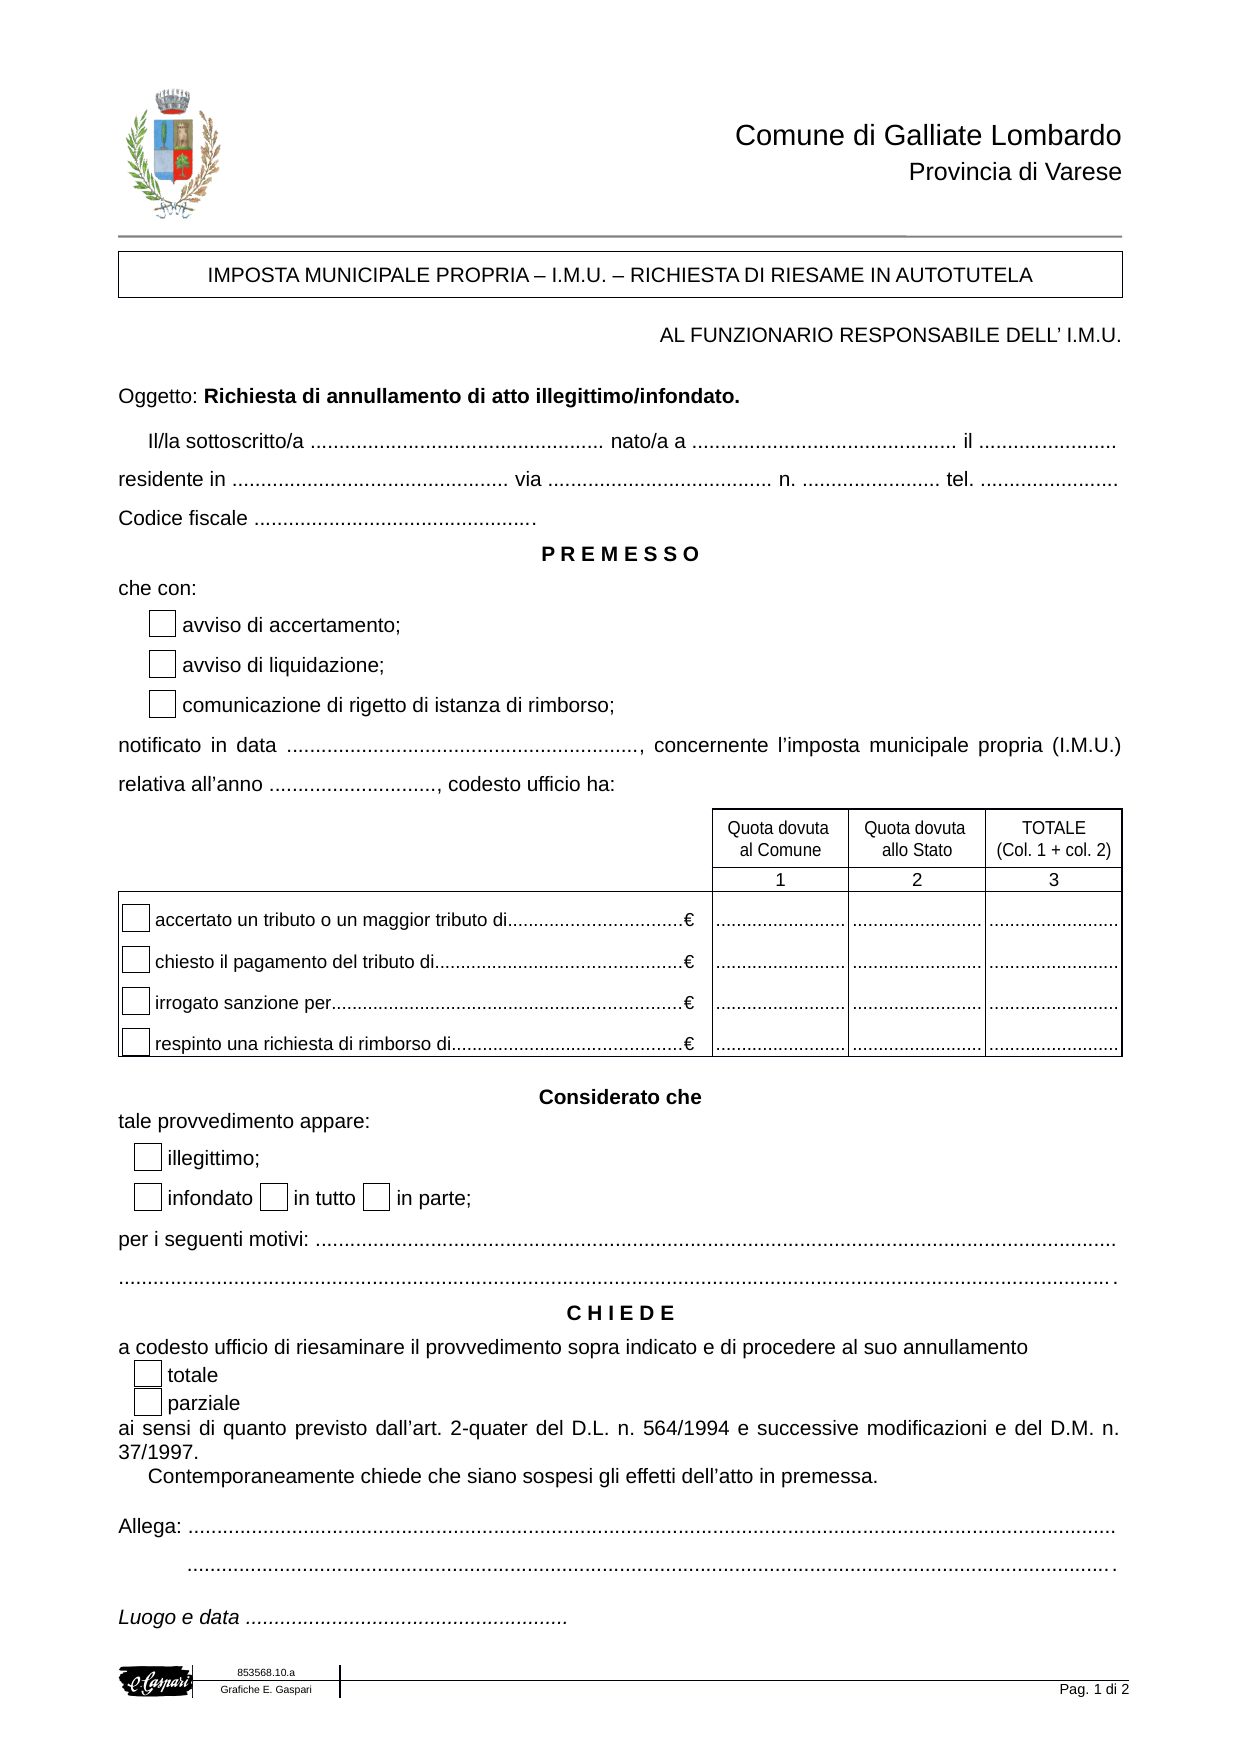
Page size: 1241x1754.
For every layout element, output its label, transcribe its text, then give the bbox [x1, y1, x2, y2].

text avviso di liquidazione; [148, 649, 1122, 678]
text Considerato che [118, 1085, 1122, 1109]
text C H I E D E [118, 1301, 1122, 1325]
table_header Quota dovuta allo Stato [849, 810, 985, 867]
text illegittimo; [133, 1142, 1122, 1171]
picture [122, 87, 224, 219]
table_header TOTALE (Col. 1 + col. 2) [986, 810, 1121, 867]
table_header Quota dovuta al Comune [713, 810, 848, 867]
text totale [133, 1359, 1122, 1387]
table_cell ......................... [986, 892, 1121, 932]
text parziale [133, 1387, 1122, 1416]
text Provincia di Varese [224, 157, 1122, 185]
text Oggetto: Richiesta di annullamento di atto illegittimo/infondato. [118, 384, 1122, 408]
table_cell 2 [849, 868, 985, 891]
table_cell irrogato sanzione per € [119, 974, 712, 1015]
text AL FUNZIONARIO RESPONSABILE DELL’ I.M.U. [593, 323, 1122, 347]
table_cell accertato un tributo o un maggior tributo di € [119, 892, 712, 932]
table_cell ......................... [849, 892, 985, 932]
picture [118, 1665, 193, 1697]
text a codesto ufficio di riesaminare il provvedimento sopra indicato e di procedere al suo annullamento [118, 1335, 1122, 1359]
text P R E M E S S O [118, 542, 1122, 566]
text avviso di accertamento; [148, 609, 1122, 638]
table_cell ......................... [986, 974, 1121, 1015]
text infondato in tutto in parte; [133, 1182, 1122, 1211]
table_cell ......................... [986, 932, 1121, 973]
table_cell 3 [986, 868, 1121, 891]
text Allega: ................................................................................................................................................................. ................................................................................................................................................................. [118, 1510, 1122, 1577]
table_cell ......................... [986, 1015, 1121, 1056]
text tale provvedimento appare: [118, 1109, 1122, 1133]
table_cell ......................... [713, 892, 848, 932]
table_cell [118, 867, 712, 891]
text comunicazione di rigetto di istanza di rimborso; [148, 689, 1122, 718]
text Luogo e data ........................................................ [118, 1601, 1122, 1630]
text per i seguenti motivi: ........................................................................................................................................... ............................................................................................................................................................................. [118, 1223, 1122, 1290]
table_header [118, 808, 712, 867]
text che con: [118, 575, 1122, 599]
text Il/la sottoscritto/a ................................................... nato/a a .............................................. il ........................ residente in ................................................ via ....................................... n. ........................ tel. ........................ Codice fiscale ................................................. [118, 425, 1122, 530]
table_cell ......................... [849, 974, 985, 1015]
table_cell 1 [713, 868, 848, 891]
table_cell ......................... [713, 1015, 848, 1056]
table_header IMPOSTA MUNICIPALE PROPRIA – I.M.U. – RICHIESTA DI RIESAME IN AUTOTUTELA [119, 252, 1122, 297]
text ai sensi di quanto previsto dall’art. 2-quater del D.L. n. 564/1994 e successive modificazioni e del D.M. n. 37/1997. [118, 1416, 1122, 1464]
text notificato in data ............................................................., concernente l’imposta municipale propria (I.M.U.) relativa all’anno ............................., codesto ufficio ha: [118, 729, 1122, 797]
table_cell chiesto il pagamento del tributo di € [119, 932, 712, 973]
table_cell respinto una richiesta di rimborso di € [119, 1015, 712, 1056]
text Comune di Galliate Lombardo [224, 118, 1122, 152]
table_cell ......................... [713, 974, 848, 1015]
table_cell ......................... [713, 932, 848, 973]
text Contemporaneamente chiede che siano sospesi gli effetti dell’atto in premessa. [118, 1464, 1122, 1488]
table_cell ......................... [849, 932, 985, 973]
table_cell ......................... [849, 1015, 985, 1056]
